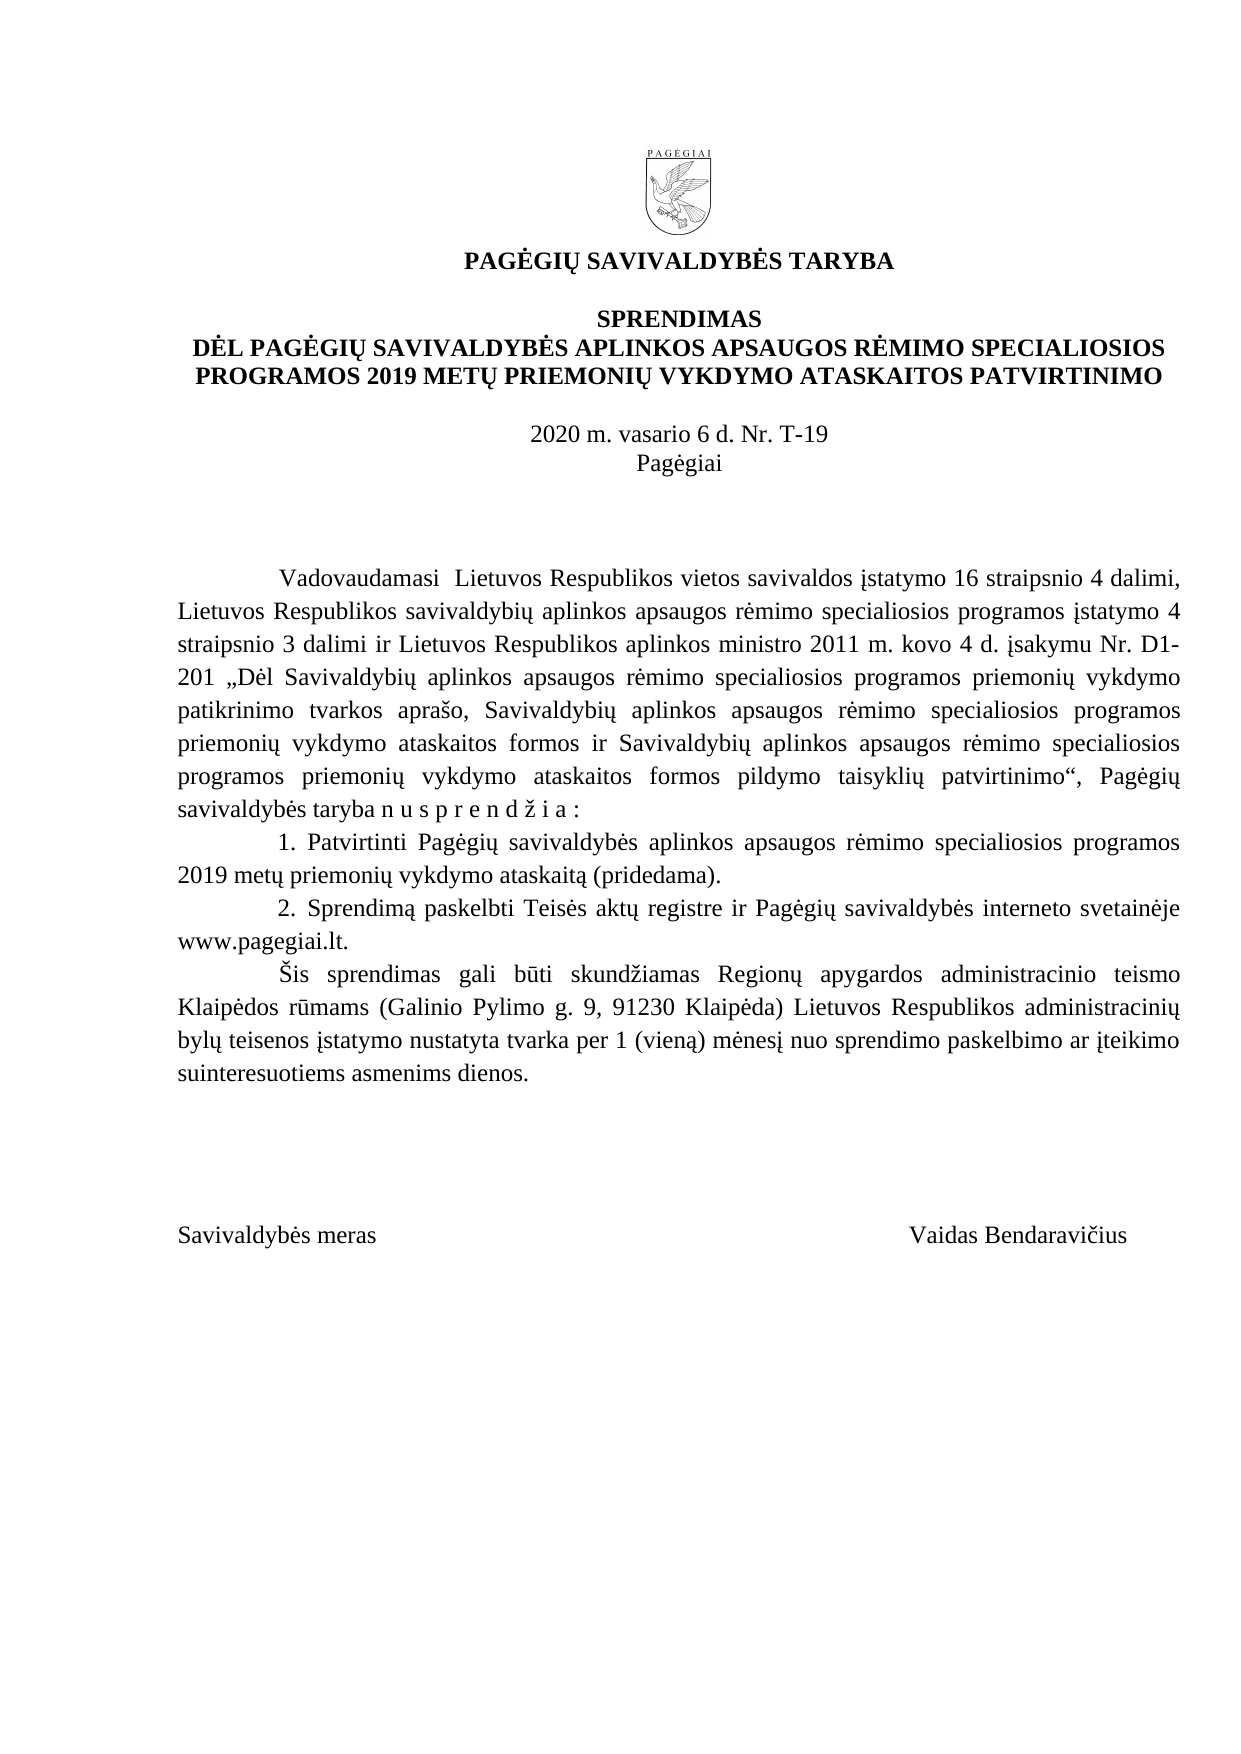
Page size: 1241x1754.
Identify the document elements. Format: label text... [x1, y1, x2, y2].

text 1. Patvirtinti Pagėgių savivaldybės aplinkos apsaugos rėmimo specialiosios programos 2019 metų priemonių vykdymo ataskaitą (pridedama). [177, 827, 1181, 889]
text Šis sprendimas gali būti skundžiamas Regionų apygardos administracinio teismo Klaipėdos rūmams (Galinio Pylimo g. 9, 91230 Klaipėda) Lietuvos Respublikos administracinių bylų teisenos įstatymo nustatyta tvarka per 1 (vieną) mėnesį nuo sprendimo paskelbimo ar įteikimo suinteresuotiems asmenims dienos. [177, 959, 1181, 1087]
text 2020 m. vasario 6 d. Nr. T-19 [177, 419, 1181, 448]
text Savivaldybės meras Vaidas Bendaravičius [177, 1220, 1181, 1249]
text Pagėgių savivaldybės taryba [177, 246, 1181, 275]
text sprendimas [177, 304, 1181, 333]
text Vadovaudamasi Lietuvos Respublikos vietos savivaldos įstatymo 16 straipsnio 4 dalimi, Lietuvos Respublikos savivaldybių aplinkos apsaugos rėmimo specialiosios programos įstatymo 4 straipsnio 3 dalimi ir Lietuvos Respublikos aplinkos ministro 2011 m. kovo 4 d. įsakymu Nr. D1-201 „Dėl Savivaldybių aplinkos apsaugos rėmimo specialiosios programos priemonių vykdymo patikrinimo tvarkos aprašo, Savivaldybių aplinkos apsaugos rėmimo specialiosios programos priemonių vykdymo ataskaitos formos ir Savivaldybių aplinkos apsaugos rėmimo specialiosios programos priemonių vykdymo ataskaitos formos pildymo taisyklių patvirtinimo“, Pagėgių savivaldybės taryba nusprendžia: [177, 563, 1181, 823]
text Pagėgiai [177, 448, 1181, 476]
text 2. Sprendimą paskelbti Teisės aktų registre ir Pagėgių savivaldybės interneto svetainėje www.pagegiai.lt. [177, 893, 1181, 955]
text DĖL PAGĖGIŲ SAVIVALDYBĖS APLINKOS APSAUGOS RĖMIMO SPECIALIOSIOS PROGRAMOS 2019 METŲ PRIEMONIŲ VYKDYMO ATASKAITOS PATVIRTINIMO [177, 333, 1181, 390]
